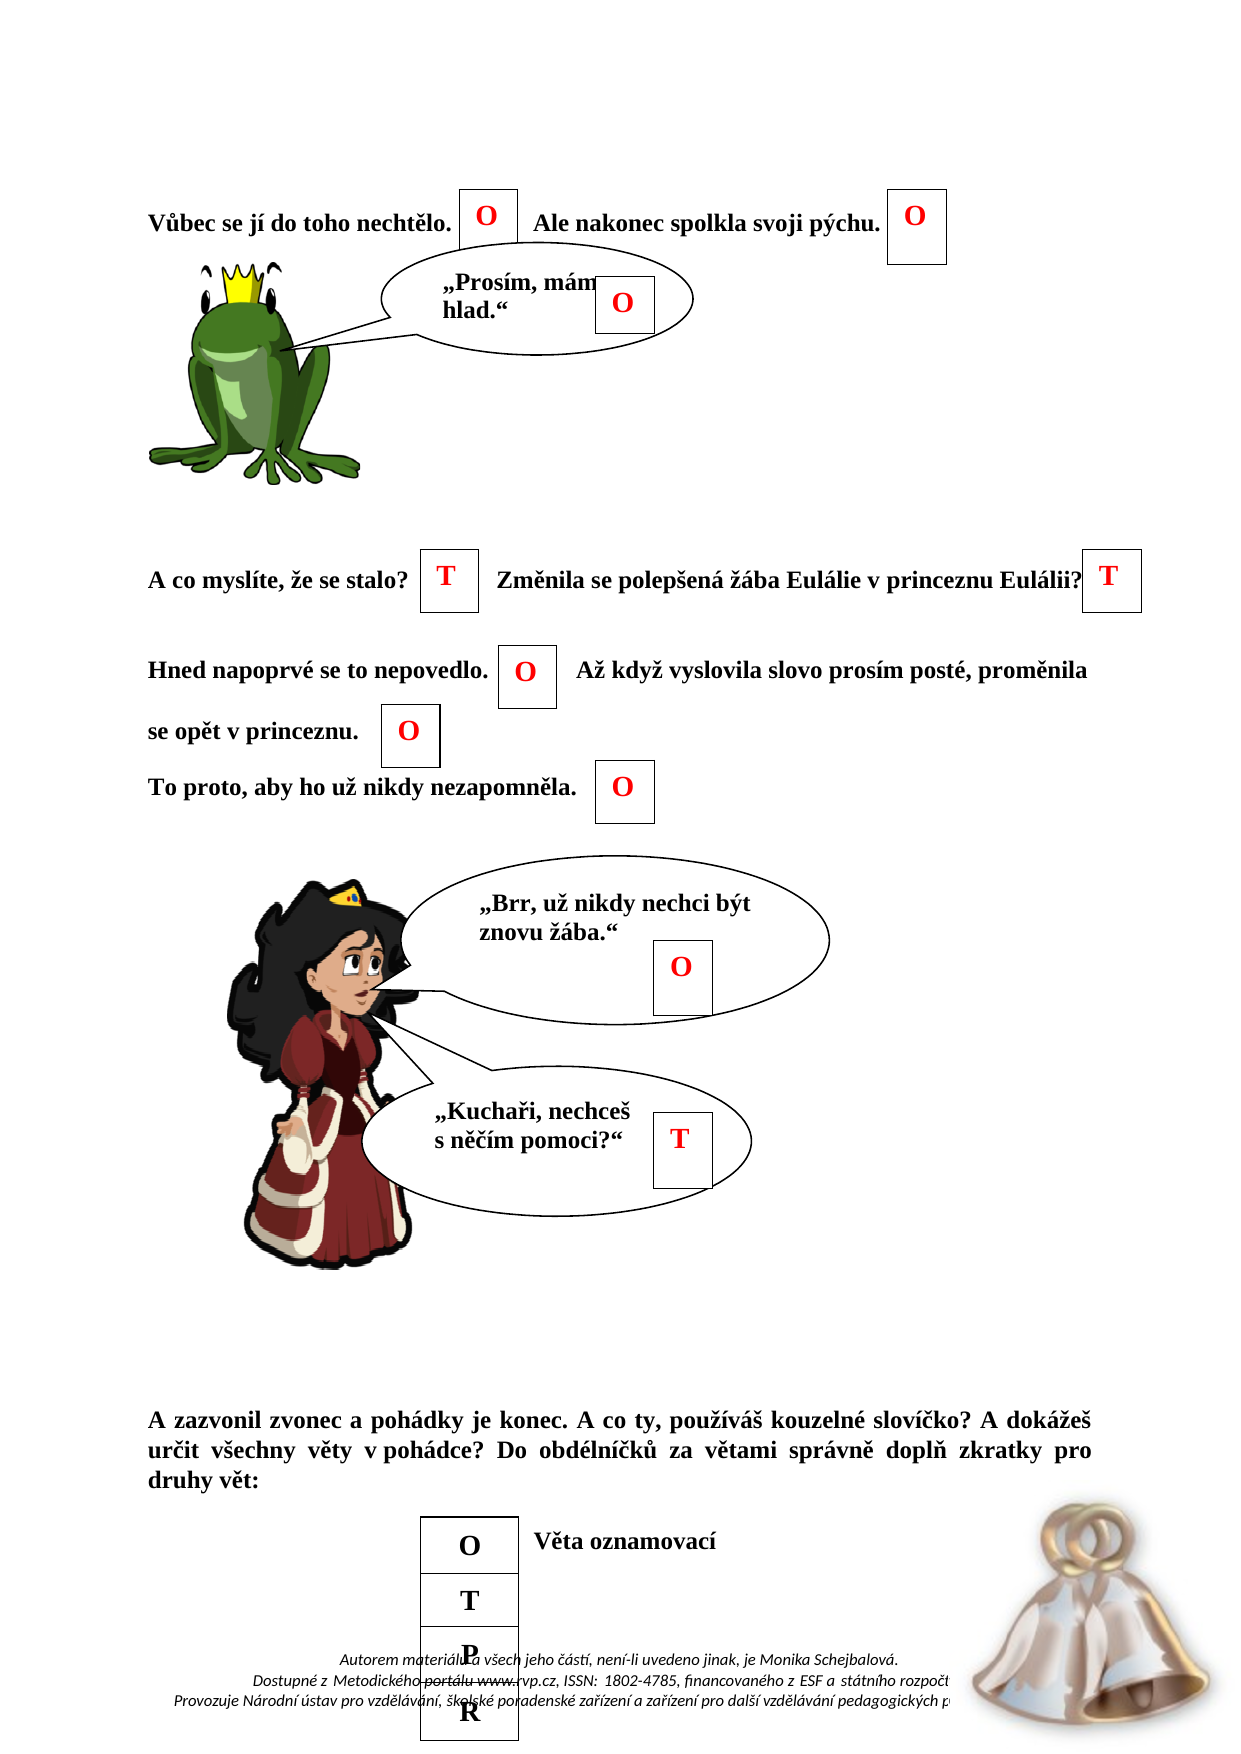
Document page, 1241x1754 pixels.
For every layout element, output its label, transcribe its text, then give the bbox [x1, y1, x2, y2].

text O [904, 198, 930, 232]
picture [227, 879, 419, 1270]
text O [611, 285, 638, 318]
picture [149, 262, 361, 485]
picture [949, 1480, 1239, 1753]
text [655, 772, 1093, 801]
table_cell R [421, 1683, 518, 1739]
table_header O [421, 1518, 518, 1573]
text [947, 208, 1093, 237]
text O [475, 198, 502, 232]
text Vůbec se jí do toho nechtělo. [148, 208, 458, 237]
text Věta oznamovací [519, 1526, 948, 1555]
text A co myslíte, že se stalo? [148, 565, 419, 594]
text O [670, 949, 697, 982]
text T [1098, 558, 1125, 592]
text se opět v princeznu. [148, 716, 381, 745]
text Až když vyslovila slovo prosím posté, proměnila [557, 656, 1093, 684]
text [441, 716, 1093, 745]
text T [436, 558, 463, 592]
text T [670, 1121, 697, 1155]
table_cell P [421, 1627, 518, 1682]
table_cell T [421, 1574, 518, 1626]
text Hned napoprvé se to nepovedlo. [148, 656, 497, 684]
text O [397, 713, 424, 747]
text A zazvonil zvonec a pohádky je konec. A co ty, používáš kouzelné slovíčko? A dokážeš určit všechny věty v pohádce? Do obdélníčků za větami správně doplň zkratky pro druhy vět: [148, 1405, 1093, 1494]
text To proto, aby ho už nikdy nezapomněla. [148, 772, 595, 801]
text O [611, 769, 638, 802]
text Změnila se polepšená žába Eulálie v princeznu Eulálii? [479, 565, 1082, 594]
text [148, 1526, 420, 1555]
text O [514, 654, 541, 687]
text Ale nakonec spolkla svoji pýchu. [518, 208, 887, 237]
